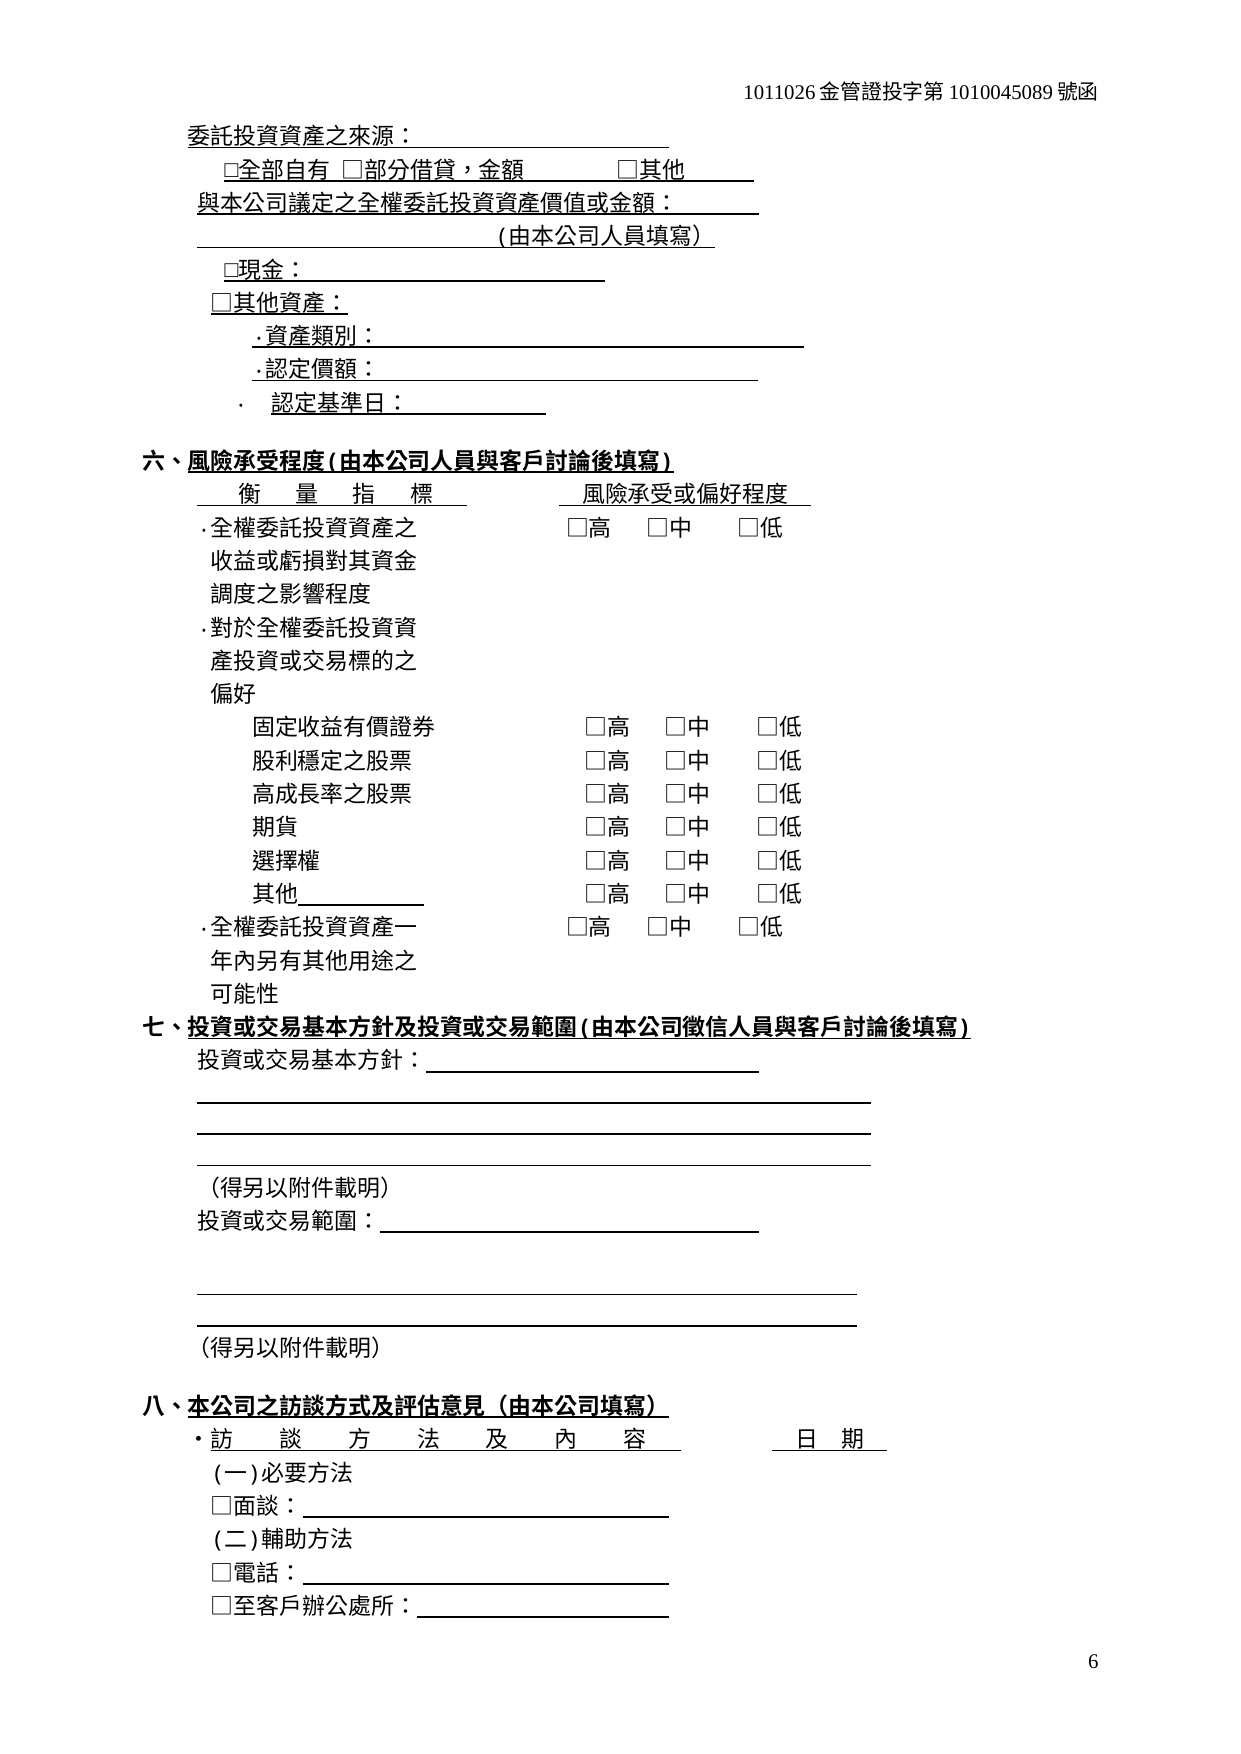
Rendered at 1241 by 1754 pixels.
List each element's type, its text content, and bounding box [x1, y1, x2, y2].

text 期貨 □高 □中 □低 [142, 809, 1098, 842]
text ‧訪 談 方 法 及 內 容 日 期 [142, 1421, 1098, 1454]
text ‧全權委託投資資產一 □高 □中 □低 [142, 909, 1098, 942]
text □面談： [142, 1488, 1098, 1521]
text □其他資產： [142, 285, 1098, 318]
text □至客戶辦公處所： [142, 1588, 1098, 1621]
text 股利穩定之股票 □高 □中 □低 [142, 742, 1098, 776]
text 調度之影響程度 [142, 576, 1098, 609]
text 七、投資或交易基本方針及投資或交易範圍(由本公司徵信人員與客戶討論後填寫) [142, 1009, 1098, 1042]
text 投資或交易範圍： [142, 1203, 1098, 1236]
list 認定基準日： [234, 384, 1098, 418]
text (二)輔助方法 [142, 1521, 1098, 1554]
text 固定收益有價證券 □高 □中 □低 [142, 709, 1098, 742]
text □現金： [142, 251, 1098, 285]
text 委託投資資產之來源： [142, 118, 1098, 151]
text 選擇權 □高 □中 □低 [142, 842, 1098, 876]
text 可能性 [142, 976, 1098, 1009]
text 其他 □高 □中 □低 [142, 876, 1098, 909]
text 衡 量 指 標 風險承受或偏好程度 [142, 476, 1098, 509]
text 偏好 [142, 676, 1098, 709]
text □全部自有 □部分借貸，金額 □其他 [142, 151, 1098, 185]
text 產投資或交易標的之 [142, 643, 1098, 676]
text 投資或交易基本方針： [142, 1042, 1098, 1076]
text ‧認定價額： [142, 351, 1098, 384]
text (由本公司人員填寫） [142, 218, 1098, 251]
text （得另以附件載明） [142, 1169, 1098, 1203]
text 收益或虧損對其資金 [142, 543, 1098, 576]
text 年內另有其他用途之 [142, 942, 1098, 976]
text 八、本公司之訪談方式及評估意見（由本公司填寫） [142, 1388, 1098, 1421]
text 與本公司議定之全權委託投資資產價值或金額： [142, 185, 1098, 218]
text □電話： [142, 1554, 1098, 1588]
text ‧對於全權委託投資資 [142, 609, 1098, 643]
text (一)必要方法 [142, 1454, 1098, 1488]
text （得另以附件載明） [142, 1330, 1098, 1363]
text 高成長率之股票 □高 □中 □低 [142, 776, 1098, 809]
text 六、風險承受程度(由本公司人員與客戶討論後填寫) [142, 443, 1098, 476]
text ‧全權委託投資資產之 □高 □中 □低 [142, 509, 1098, 543]
text ‧資產類別： [142, 318, 1098, 351]
